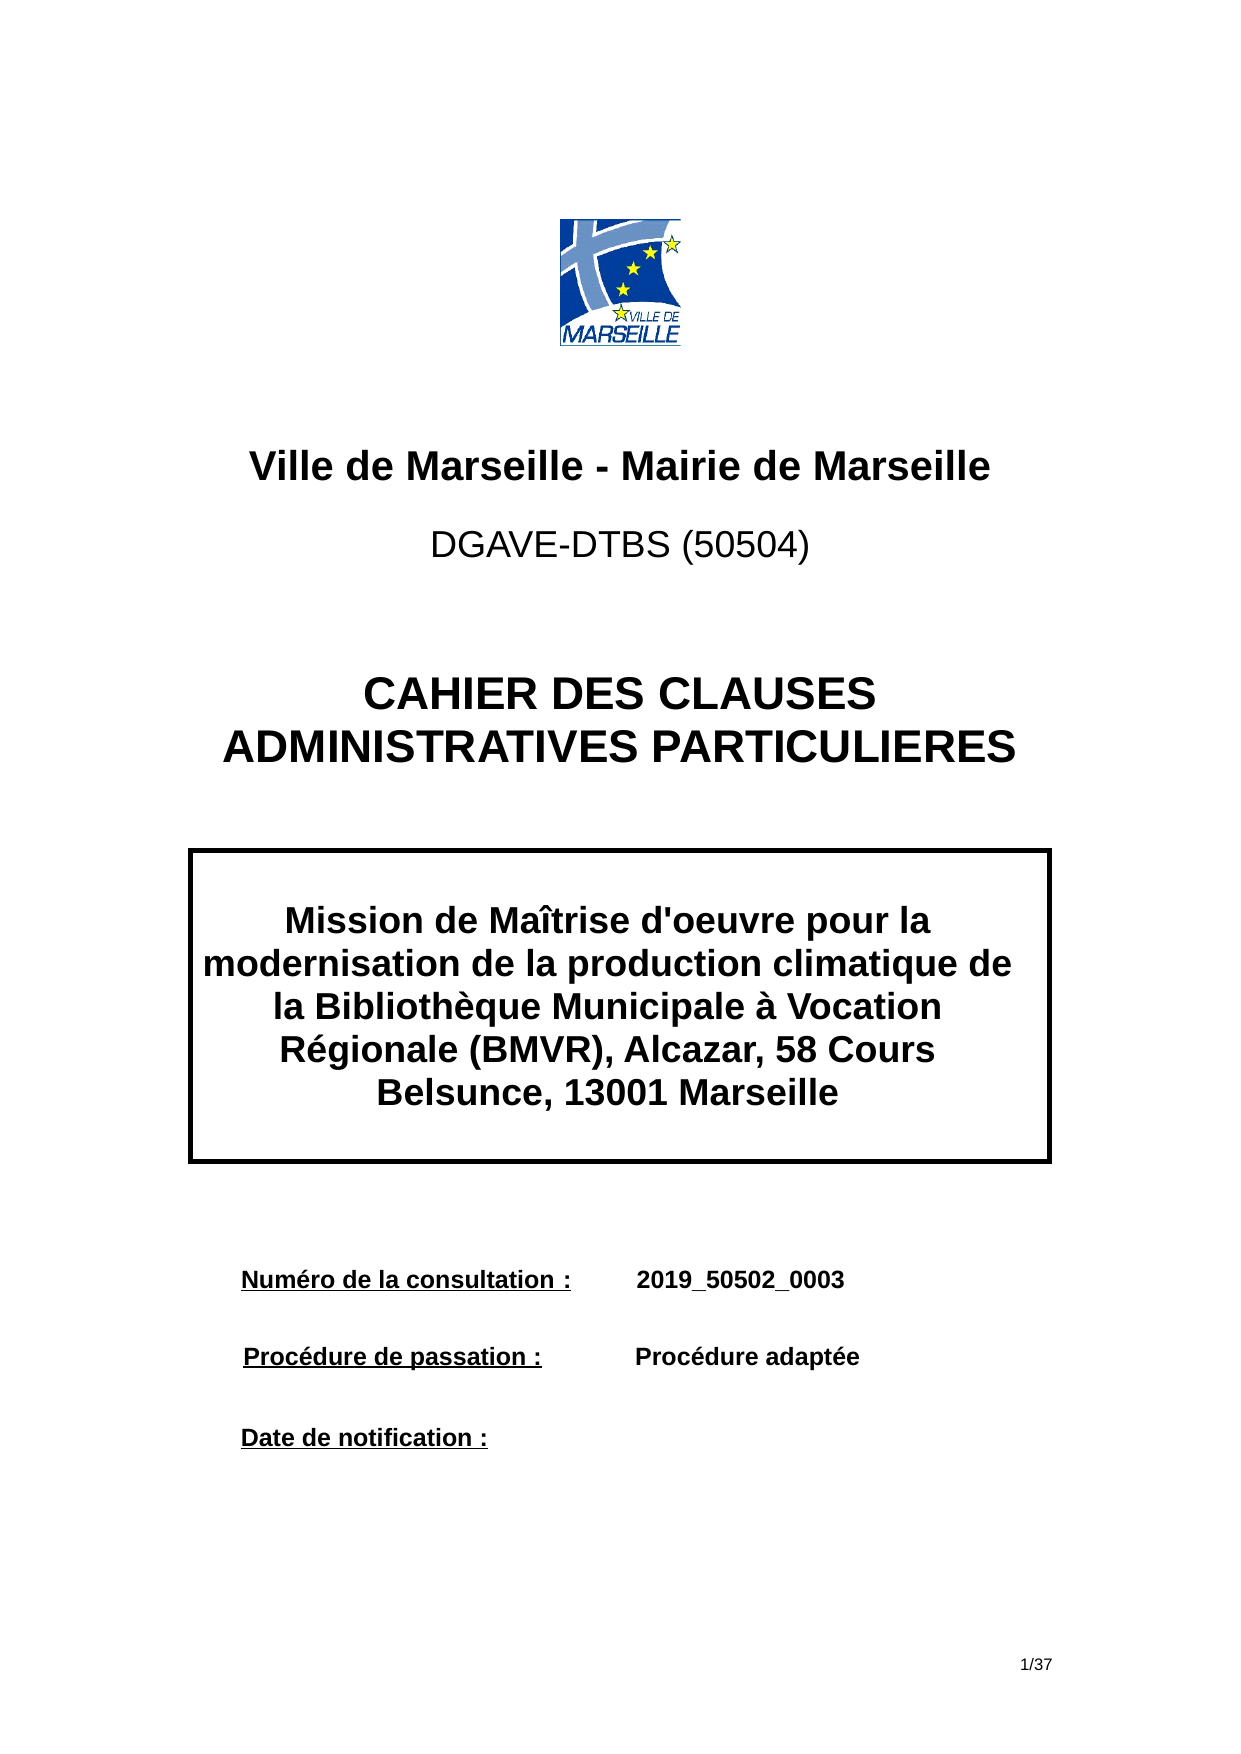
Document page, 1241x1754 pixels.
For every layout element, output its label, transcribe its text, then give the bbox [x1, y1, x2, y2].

text Procédure de passation : Procédure adaptée [243, 1342, 1052, 1370]
text DGAVE-DTBS (50504) [188, 523, 1052, 566]
text Numéro de la consultation : 2019_50502_0003 [241, 1265, 1052, 1294]
text CAHIER DES CLAUSES ADMINISTRATIVES PARTICULIERES [188, 667, 1052, 772]
text Ville de Marseille - Mairie de Marseille [188, 441, 1052, 489]
text Mission de Maîtrise d'oeuvre pour la modernisation de la production climatique de la Bibliothèque Municipale à Vocation Régionale (BMVR), Alcazar, 58 Cours Belsunce, 13001 Marseille [193, 891, 1047, 1114]
text Date de notification : [241, 1423, 1052, 1452]
